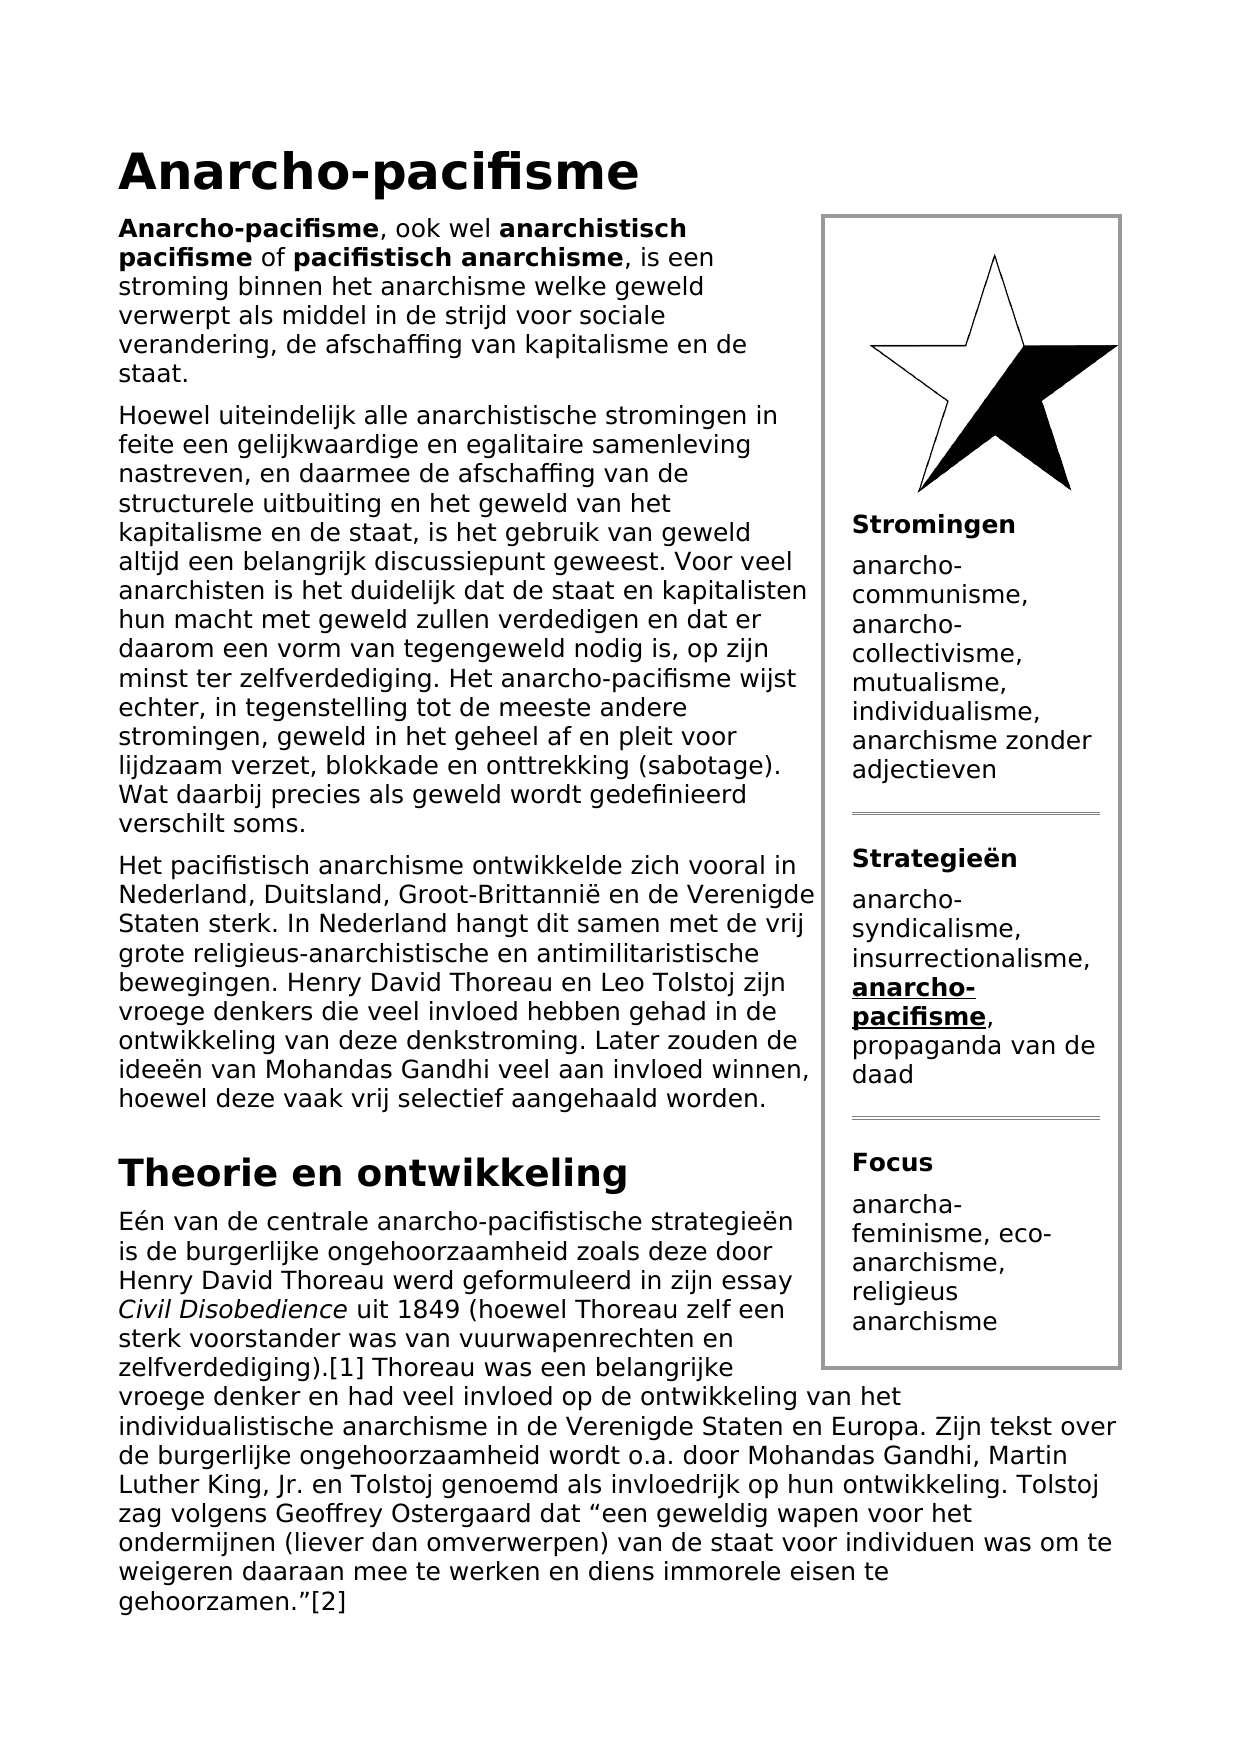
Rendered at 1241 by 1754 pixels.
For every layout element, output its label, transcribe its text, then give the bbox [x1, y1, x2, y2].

text Eén van de centrale anarcho-pacifistische strategieën is de burgerlijke ongehoorzaamheid zoals deze door Henry David Thoreau werd geformuleerd in zijn essay Civil Disobedience uit 1849 (hoewel Thoreau zelf een sterk voorstander was van vuurwapenrechten en zelfverdediging).[1] Thoreau was een belangrijke vroege denker en had veel invloed op de ontwikkeling van het individualistische anarchisme in de Verenigde Staten en Europa. Zijn tekst over de burgerlijke ongehoorzaamheid wordt o.a. door Mohandas Gandhi, Martin Luther King, Jr. en Tolstoj genoemd als invloedrijk op hun ontwikkeling. Tolstoj zag volgens Geoffrey Ostergaard dat “een geweldig wapen voor het ondermijnen (liever dan omverwerpen) van de staat voor individuen was om te weigeren daaraan mee te werken en diens immorele eisen te gehoorzamen.”[2] [118, 1207, 1122, 1616]
text [825, 218, 834, 1366]
text Anarcho-pacifisme, ook wel anarchistisch pacifisme of pacifistisch anarchisme, is een stroming binnen het anarchisme welke geweld verwerpt als middel in de strijd voor sociale verandering, de afschaffing van kapitalisme en de staat. [118, 214, 821, 389]
table_header Stromingen anarcho-communisme, anarcho-collectivisme, mutualisme, individualisme, anarchisme zonder adjectieven Strategieën anarcho-syndicalisme, insurrectionalisme, anarcho-pacifisme, propaganda van de daad Focus anarcha-feminisme, eco-anarchisme, religieus anarchisme [834, 218, 1118, 1366]
subtitle Theorie en ontwikkeling [118, 1151, 821, 1195]
text Hoewel uiteindelijk alle anarchistische stromingen in feite een gelijkwaardige en egalitaire samenleving nastreven, en daarmee de afschaffing van de structurele uitbuiting en het geweld van het kapitalisme en de staat, is het gebruik van geweld altijd een belangrijk discussiepunt geweest. Voor veel anarchisten is het duidelijk dat de staat en kapitalisten hun macht met geweld zullen verdedigen en dat er daarom een vorm van tegengeweld nodig is, op zijn minst ter zelfverdediging. Het anarcho-pacifisme wijst echter, in tegenstelling tot de meeste andere stromingen, geweld in het geheel af en pleit voor lijdzaam verzet, blokkade en onttrekking (sabotage). Wat daarbij precies als geweld wordt gedefinieerd verschilt soms. [118, 401, 821, 839]
text Het pacifistisch anarchisme ontwikkelde zich vooral in Nederland, Duitsland, Groot-Brittannië en de Verenigde Staten sterk. In Nederland hangt dit samen met de vrij grote religieus-anarchistische en antimilitaristische bewegingen. Henry David Thoreau en Leo Tolstoj zijn vroege denkers die veel invloed hebben gehad in de ontwikkeling van deze denkstroming. Later zouden de ideeën van Mohandas Gandhi veel aan invloed winnen, hoewel deze vaak vrij selectief aangehaald worden. [118, 851, 821, 1114]
picture [869, 253, 1118, 493]
subtitle Anarcho-pacifisme [118, 143, 1122, 201]
